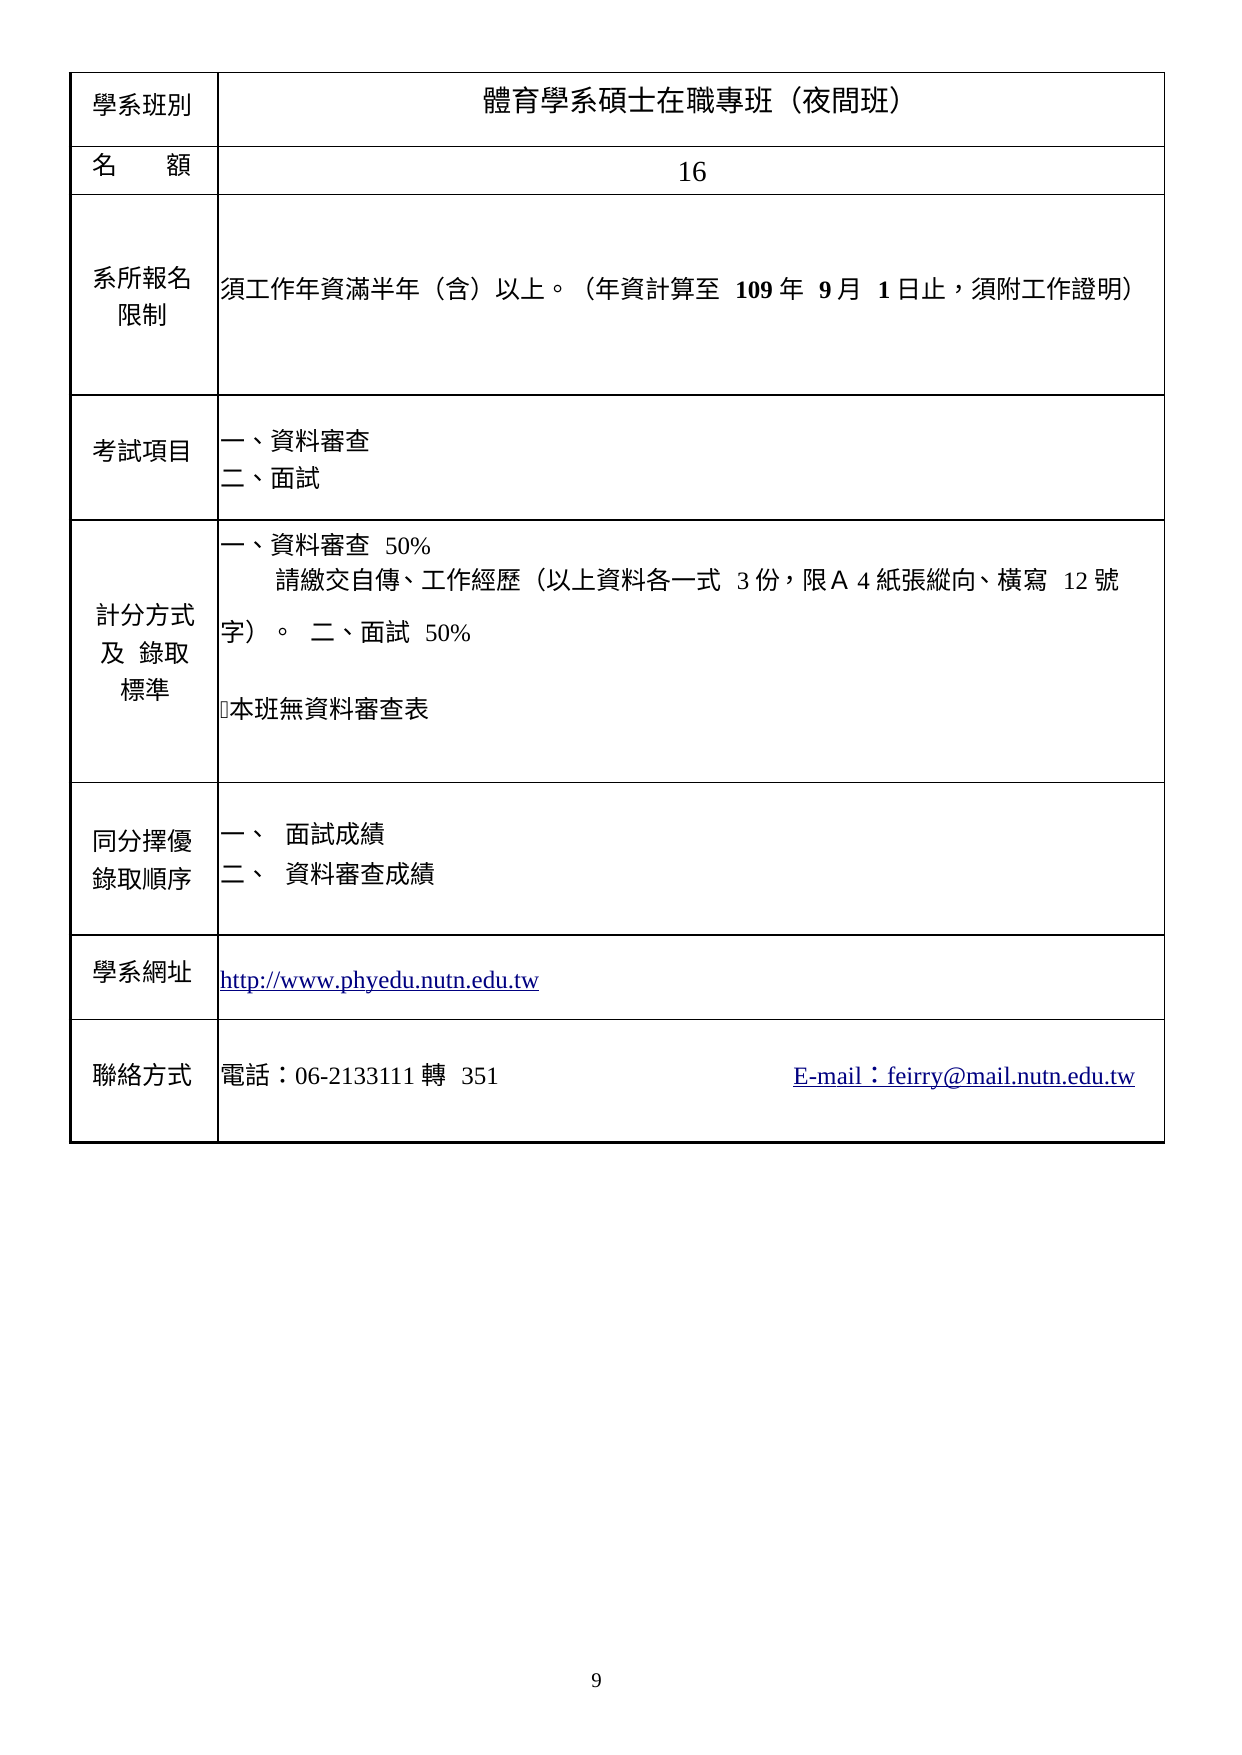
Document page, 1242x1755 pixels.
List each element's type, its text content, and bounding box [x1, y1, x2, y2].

table_cell 同分擇優 錄取順序 [72, 783, 217, 934]
table_header 體育學系碩士在職專班（夜間班） [219, 73, 1164, 146]
table_cell 一、資料審查 二、面試 [219, 396, 1164, 519]
table_header 學系班別 [72, 73, 217, 146]
table_cell 系所報名 限制 [72, 195, 217, 394]
table_cell 考試項目 [72, 396, 217, 519]
table_cell 聯絡方式 [72, 1020, 217, 1141]
table_cell 須工作年資滿半年（含）以上。（年資計算至 109 年 9 月 1 日止，須附工作證明） [219, 195, 1164, 394]
table_cell 學系網址 [72, 936, 217, 1019]
table_cell 計分方式 及 錄取標準 [72, 521, 217, 781]
table_cell 一、 面試成績 二、 資料審查成績 [219, 783, 1164, 934]
table_cell 16 [219, 147, 1164, 193]
table_cell http://www.phyedu.nutn.edu.tw [219, 936, 1164, 1019]
table_cell 電話：06-2133111 轉 351 E-mail：feirry@mail.nutn.edu.tw [219, 1020, 1164, 1141]
table_cell 一、資料審查 50% 請繳交自傳、工作經歷（以上資料各一式 3 份，限Ａ4 紙張縱向、橫寫 12 號字）。 二、面試 50% 本班無資料審查表 [219, 521, 1164, 781]
table_cell 名 額 [72, 147, 217, 193]
